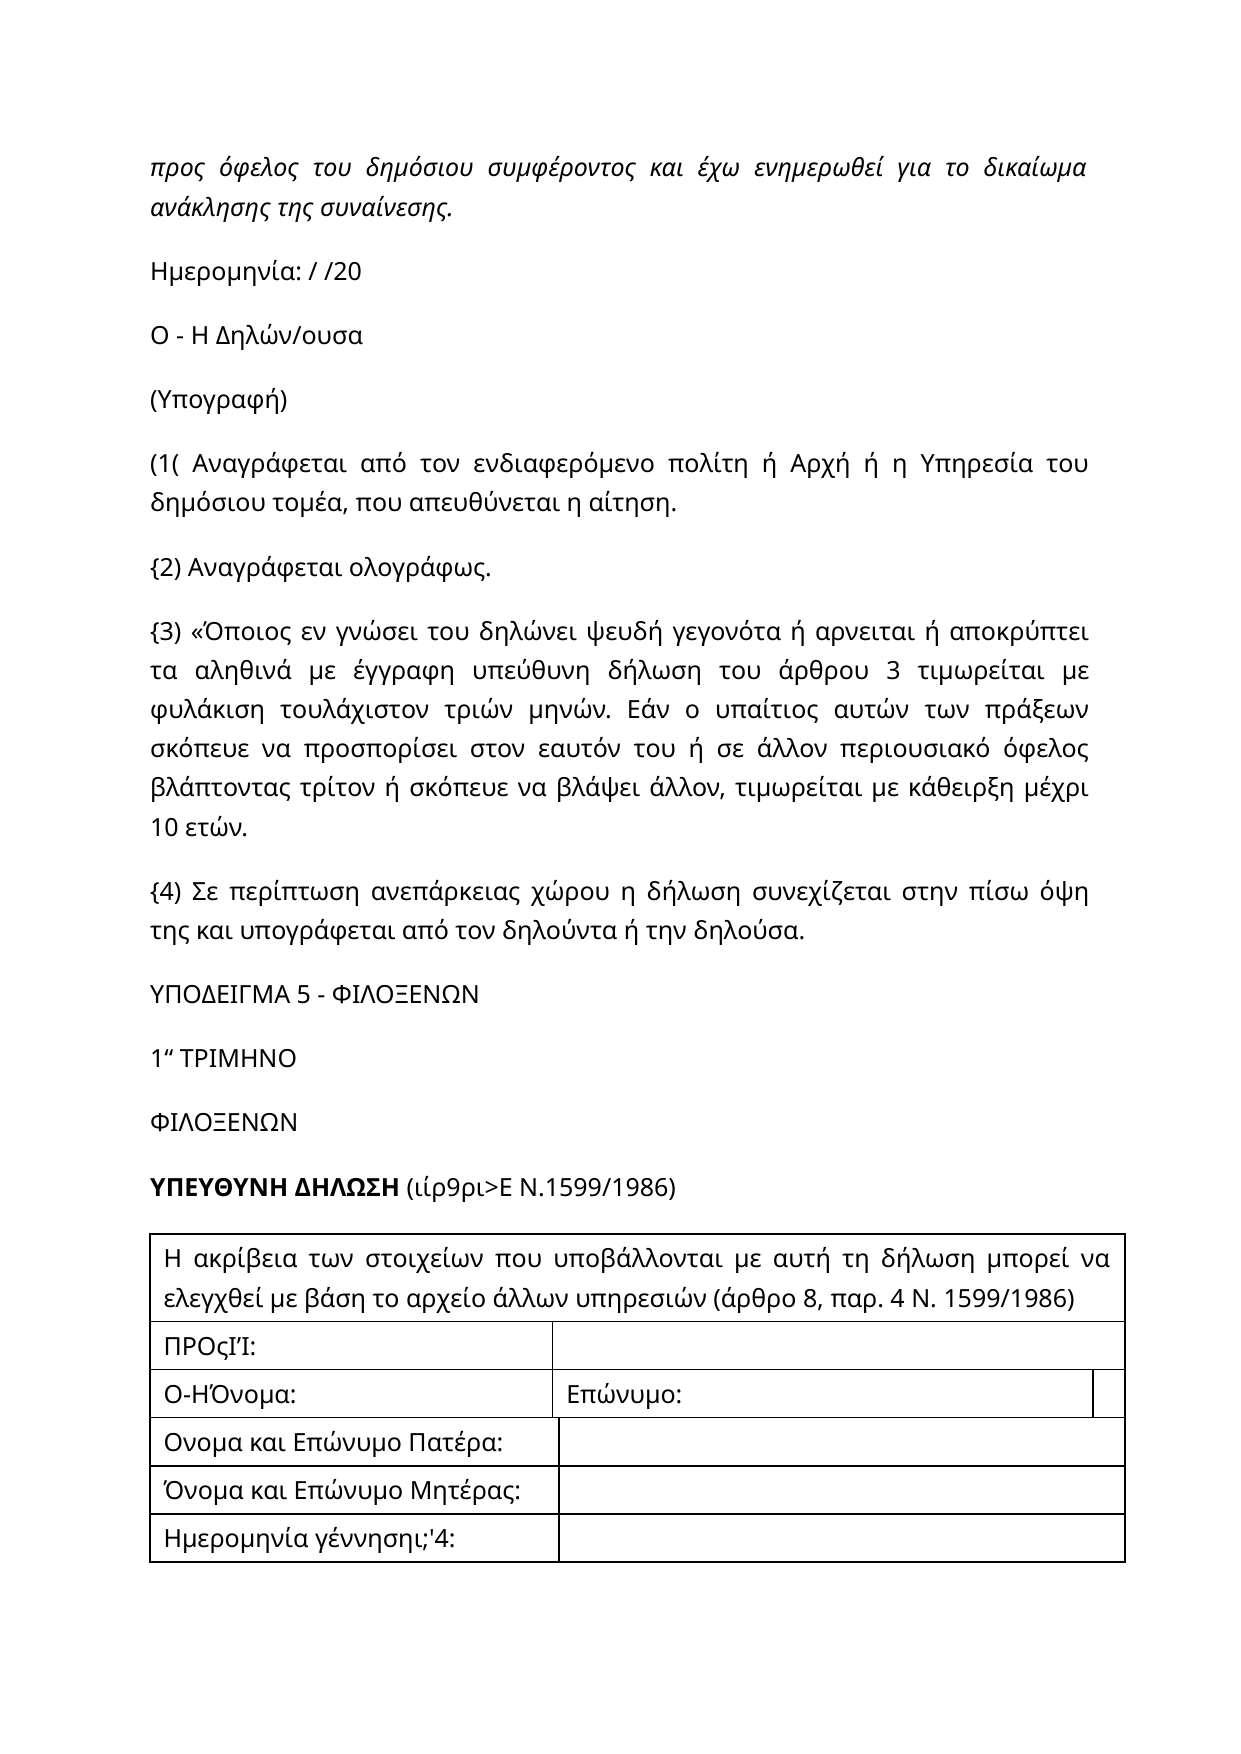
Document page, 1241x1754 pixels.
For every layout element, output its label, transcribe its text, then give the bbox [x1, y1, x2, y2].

table_cell [553, 1322, 1124, 1369]
table_cell [560, 1467, 1124, 1513]
text 1“ ΤΡΙΜΗΝΟ [150, 1041, 1090, 1075]
text ΥΠΟΔΕΙΓΜΑ 5 - ΦΙΛΟΞΕΝΩΝ [150, 977, 1090, 1011]
table_cell ΠΡΟςΙ’Ι: [151, 1322, 552, 1369]
text (1( Αναγράφεται από τον ενδιαφερόμενο πολίτη ή Αρχή ή η Υπηρεσία του δημόσιου τομέα, που απευθύνεται η αίτηση. [150, 446, 1090, 519]
text {2) Αναγράφεται ολογράφως. [150, 549, 1090, 583]
text (Υπογραφή) [150, 382, 1090, 416]
table_cell Ο-ΗΌνομα: [151, 1370, 552, 1417]
text ΦΙΛΟΞΕΝΩΝ [150, 1105, 1090, 1139]
text Ο - H Δηλών/ουσα [150, 317, 1090, 352]
table_cell Όνομα και Επώνυμο Μητέρας: [151, 1467, 558, 1513]
text {3) «Όποιος εν γνώσει του δηλώνει ψευδή γεγονότα ή αρνειται ή αποκρύπτει τα αληθινά με έγγραφη υπεύθυνη δήλωση του άρθρου 3 τιμωρείται με φυλάκιση τουλάχιστον τριών μηνών. Εάν ο υπαίτιος αυτών των πράξεων σκόπευε να προσπορίσει στον εαυτόν του ή σε άλλον περιουσιακό όφελος βλάπτοντας τρίτον ή σκόπευε να βλάψει άλλον, τιμωρείται με κάθειρξη μέχρι 10 ετών. [150, 613, 1090, 843]
table_cell Επώνυμο: [553, 1370, 1092, 1417]
table_header H ακρίβεια των στοιχείων που υποβάλλονται με αυτή τη δήλωση μπορεί να ελεγχθεί με βάση το αρχείο άλλων υπηρεσιών (άρθρο 8, παρ. 4 Ν. 1599/1986) [151, 1235, 1124, 1321]
table_cell Ημερομηνία γέννησηι;'4: [151, 1515, 558, 1561]
table_cell [560, 1418, 1124, 1465]
text ΥΠΕΥΘΥΝΗ ΔΗΛΩΣΗ (ιίρ9ρι>Ε Ν.1599/1986) [150, 1169, 1090, 1203]
table_cell Ονομα και Επώνυμο Πατέρα: [151, 1418, 558, 1465]
table_cell [1094, 1370, 1124, 1417]
text Ημερομηνία: / /20 [150, 253, 1090, 287]
text προς όφελος του δημόσιου συμφέροντος και έχω ενημερωθεί για το δικαίωμα ανάκλησης της συναίνεσης. [150, 150, 1090, 223]
text {4) Σε περίπτωση ανεπάρκειας χώρου η δήλωση συνεχίζεται στην πίσω όψη της και υπογράφεται από τον δηλούντα ή την δηλούσα. [150, 873, 1090, 947]
table_cell [560, 1515, 1124, 1561]
